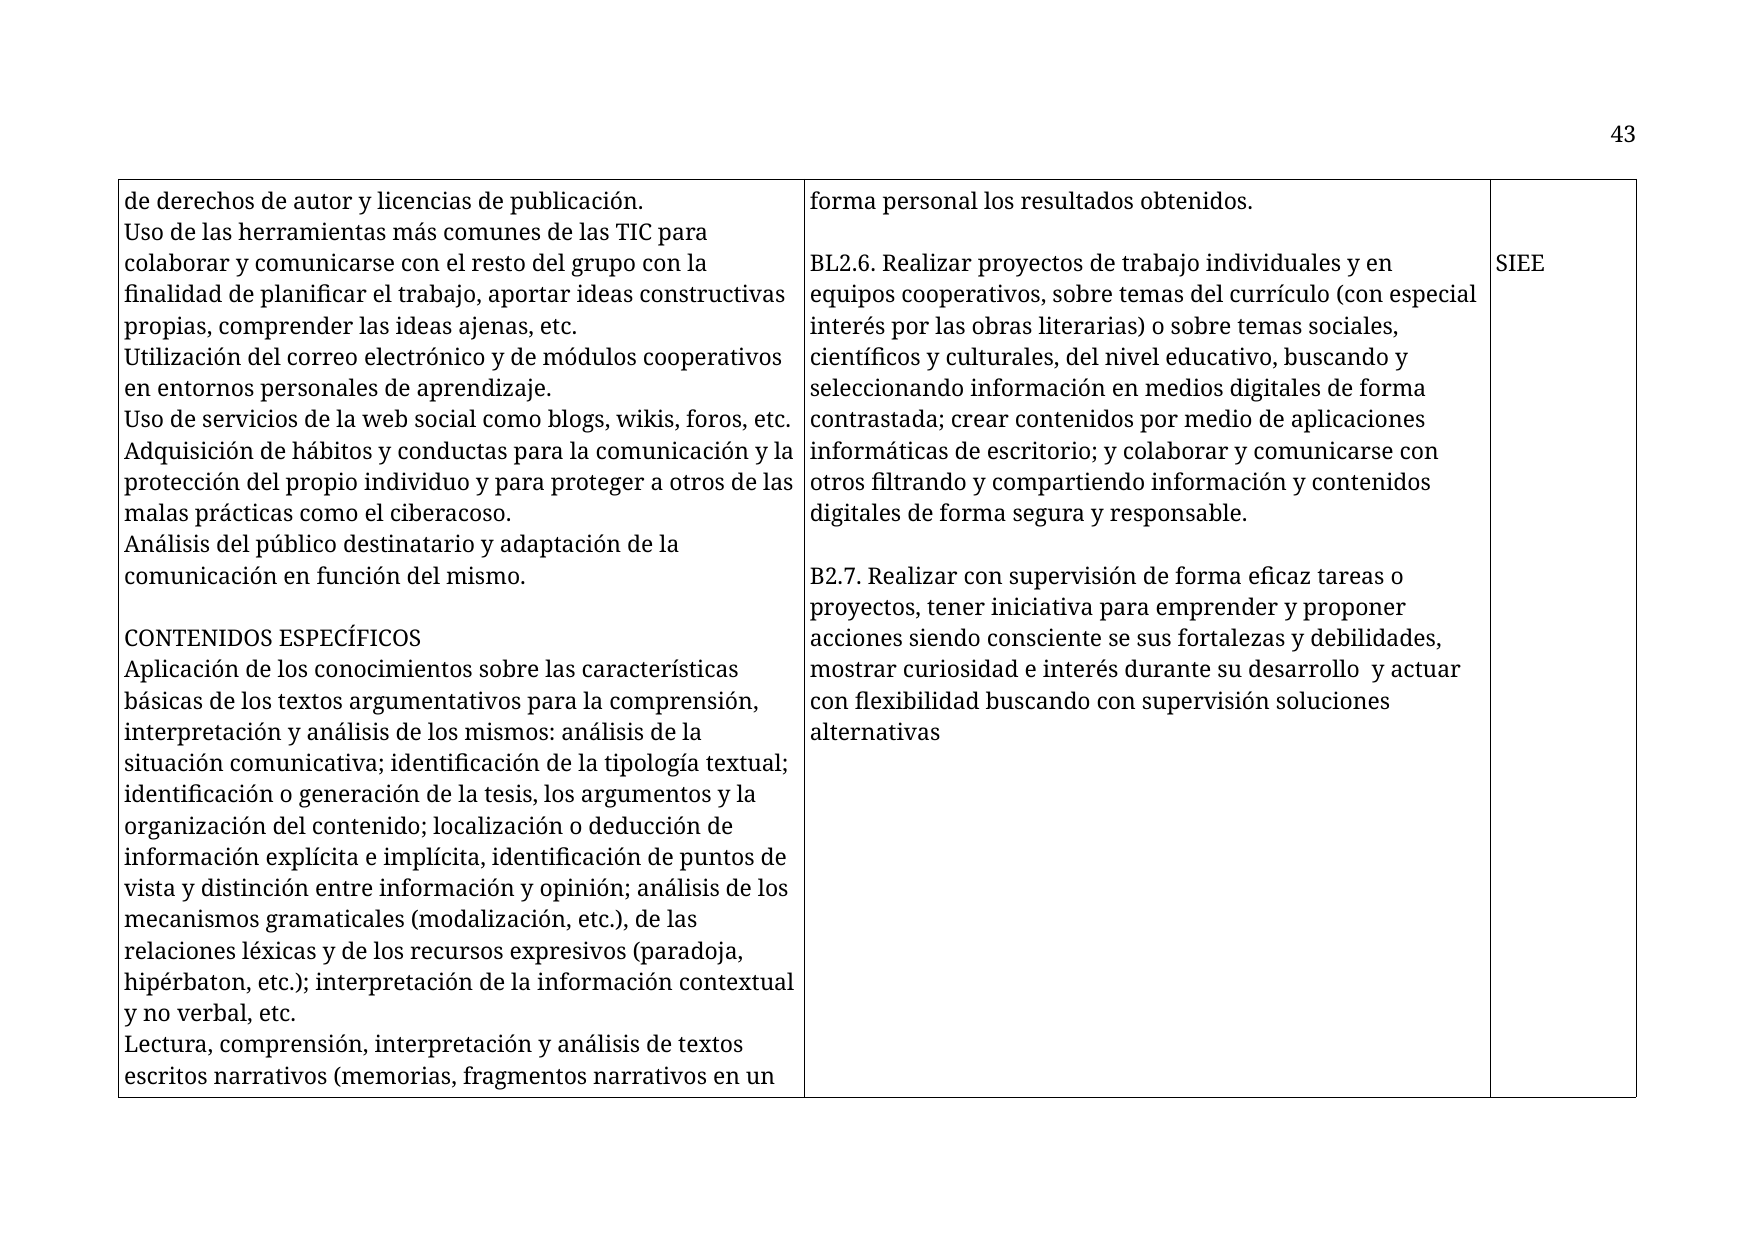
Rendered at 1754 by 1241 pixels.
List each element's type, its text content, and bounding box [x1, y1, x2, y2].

table_cell de derechos de autor y licencias de publicación. Uso de las herramientas más comunes de las TIC para colaborar y comunicarse con el resto del grupo con la finalidad de planificar el trabajo, aportar ideas constructivas propias, comprender las ideas ajenas, etc. Utilización del correo electrónico y de módulos cooperativos en entornos personales de aprendizaje. Uso de servicios de la web social como blogs, wikis, foros, etc. Adquisición de hábitos y conductas para la comunicación y la protección del propio individuo y para proteger a otros de las malas prácticas como el ciberacoso. Análisis del público destinatario y adaptación de la comunicación en función del mismo. CONTENIDOS ESPECÍFICOS Aplicación de los conocimientos sobre las características básicas de los textos argumentativos para la comprensión, interpretación y análisis de los mismos: análisis de la situación comunicativa; identificación de la tipología textual; identificación o generación de la tesis, los argumentos y la organización del contenido; localización o deducción de información explícita e implícita, identificación de puntos de vista y distinción entre información y opinión; análisis de los mecanismos gramaticales (modalización, etc.), de las relaciones léxicas y de los recursos expresivos (paradoja, hipérbaton, etc.); interpretación de la información contextual y no verbal, etc. Lectura, comprensión, interpretación y análisis de textos escritos narrativos (memorias, fragmentos narrativos en un [119, 180, 804, 1097]
table_cell SIEE [1491, 180, 1636, 1097]
table_cell forma personal los resultados obtenidos. BL2.6. Realizar proyectos de trabajo individuales y en equipos cooperativos, sobre temas del currículo (con especial interés por las obras literarias) o sobre temas sociales, científicos y culturales, del nivel educativo, buscando y seleccionando información en medios digitales de forma contrastada; crear contenidos por medio de aplicaciones informáticas de escritorio; y colaborar y comunicarse con otros filtrando y compartiendo información y contenidos digitales de forma segura y responsable. B2.7. Realizar con supervisión de forma eficaz tareas o proyectos, tener iniciativa para emprender y proponer acciones siendo consciente se sus fortalezas y debilidades, mostrar curiosidad e interés durante su desarrollo y actuar con flexibilidad buscando con supervisión soluciones alternativas [805, 180, 1490, 1097]
